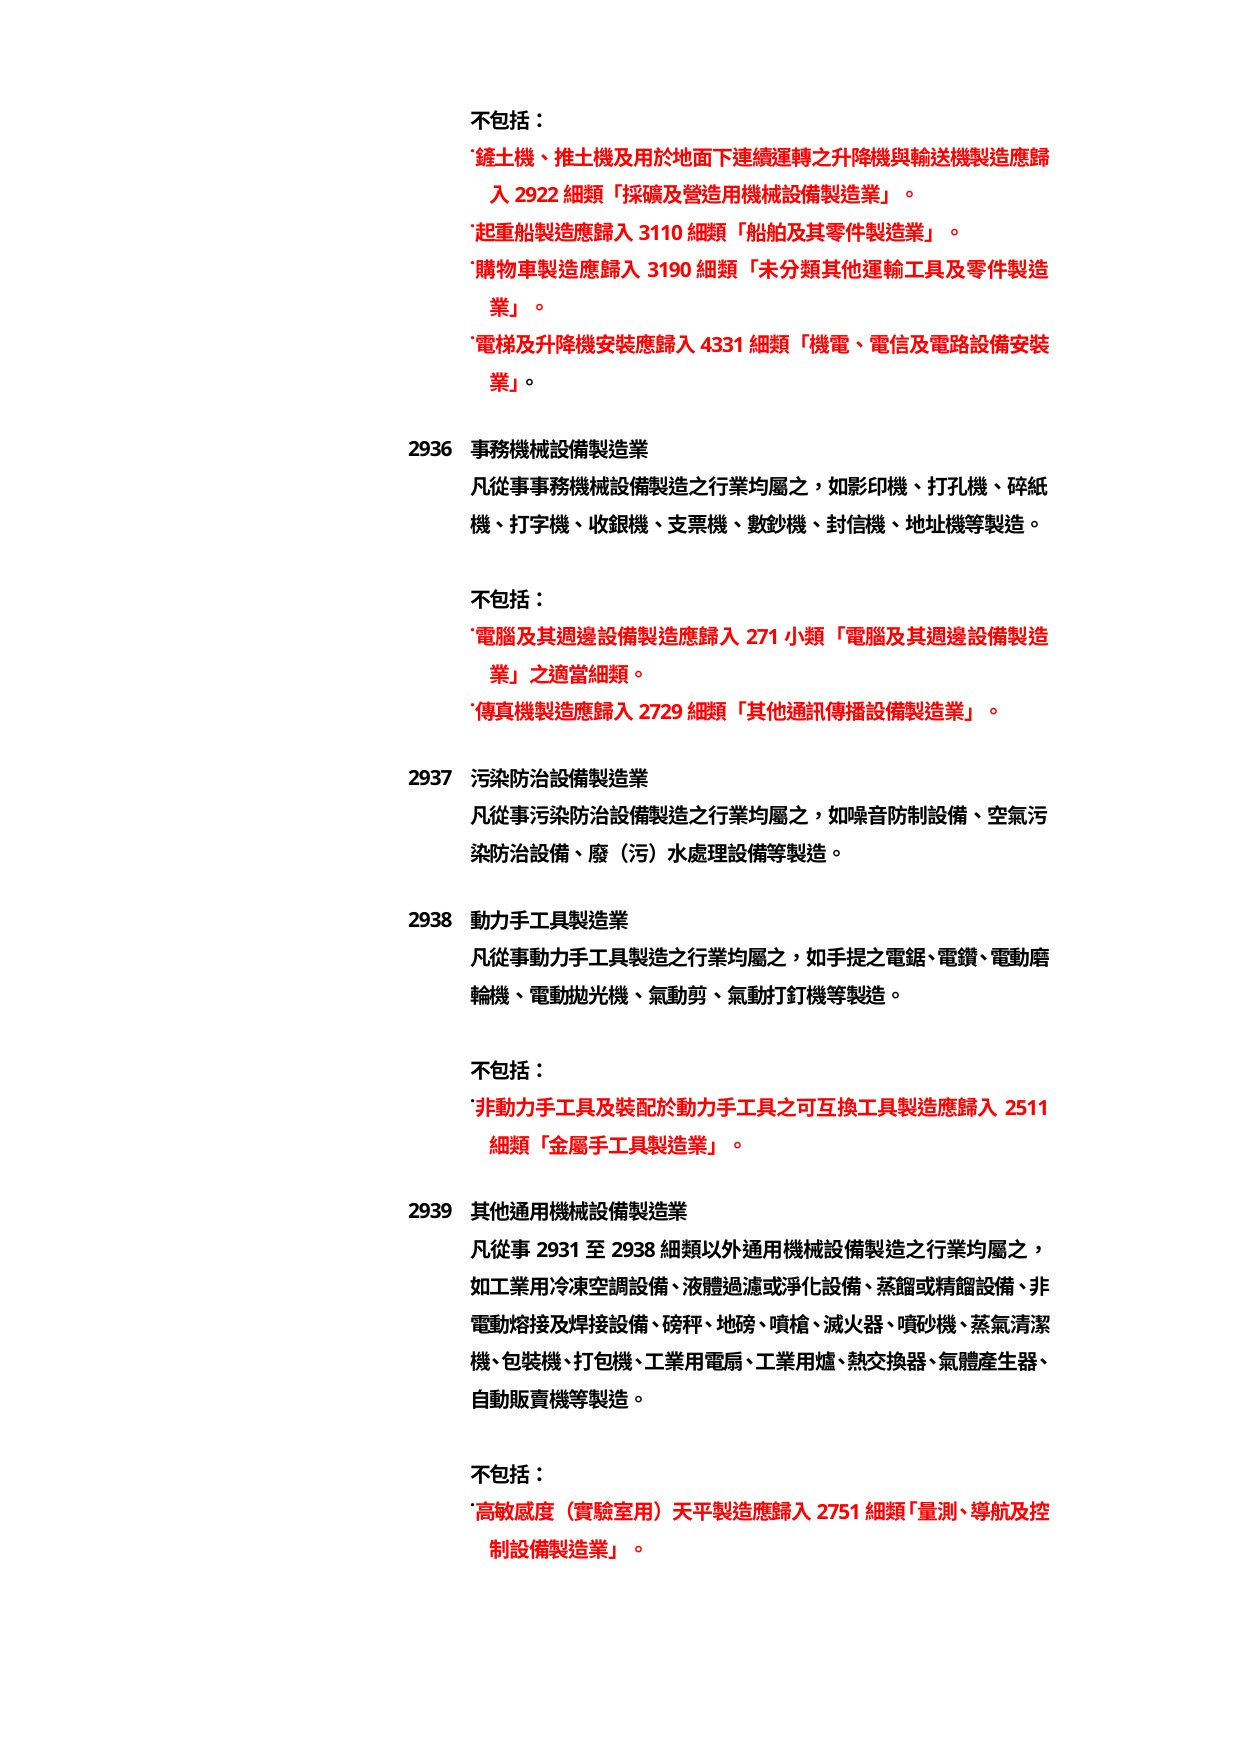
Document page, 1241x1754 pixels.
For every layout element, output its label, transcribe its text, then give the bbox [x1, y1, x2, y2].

table_cell [335, 1192, 394, 1567]
table_cell [467, 729, 1053, 758]
table_cell 污染防治設備製造業 凡從事污染防治設備製造之行業均屬之，如噪音防制設備、空氣污染防治設備、廢（污）水處理設備等製造。 [467, 759, 1053, 871]
table_cell [276, 900, 335, 1163]
table_cell [335, 429, 394, 729]
table_cell [217, 759, 276, 871]
table_cell 其他通用機械設備製造業 凡從事2931至2938細類以外通用機械設備製造之行業均屬之，如工業用冷凍空調設備、液體過濾或淨化設備、蒸餾或精餾設備、非電動熔接及焊接設備、磅秤、地磅、噴槍、滅火器、噴砂機、蒸氣清潔機、包裝機、打包機、工業用電扇、工業用爐、熱交換器、氣體產生器、自動販賣機等製造。 不包括： ˙高敏感度（實驗室用）天平製造應歸入2751細類「量測、導航及控制設備製造業」。 [467, 1192, 1053, 1567]
table_cell [217, 1192, 276, 1567]
table_cell [217, 1163, 276, 1192]
table_cell 不包括： ˙鏟土機、推土機及用於地面下連續運轉之升降機與輸送機製造應歸入2922細類「採礦及營造用機械設備製造業」。 ˙起重船製造應歸入3110細類「船舶及其零件製造業」。 ˙購物車製造應歸入3190細類「未分類其他運輸工具及零件製造業」。 ˙電梯及升降機安裝應歸入4331細類「機電、電信及電路設備安裝業」。 [467, 63, 1053, 400]
table_cell 事務機械設備製造業 凡從事事務機械設備製造之行業均屬之，如影印機、打孔機、碎紙機、打字機、收銀機、支票機、數鈔機、封信機、地址機等製造。 不包括： ˙電腦及其週邊設備製造應歸入271小類「電腦及其週邊設備製造業」之適當細類。 ˙傳真機製造應歸入2729細類「其他通訊傳播設備製造業」。 [467, 429, 1053, 729]
table_cell [335, 400, 394, 429]
table_cell [276, 429, 335, 729]
table_cell [217, 729, 276, 758]
table_cell [276, 63, 335, 400]
table_cell [276, 400, 335, 429]
table_cell [394, 400, 467, 429]
table_cell 2937 [394, 759, 467, 871]
table_cell [335, 1163, 394, 1192]
table_cell [335, 759, 394, 871]
table_cell [276, 759, 335, 871]
table_cell [217, 400, 276, 429]
table_cell [276, 1192, 335, 1567]
table_cell [276, 871, 335, 900]
table_cell [335, 729, 394, 758]
table_cell 2939 [394, 1192, 467, 1567]
table_cell [467, 1163, 1053, 1192]
table_cell [276, 1163, 335, 1192]
table_cell [394, 63, 467, 400]
table_cell [217, 871, 276, 900]
table_cell [467, 871, 1053, 900]
table_cell [335, 871, 394, 900]
table_cell [467, 400, 1053, 429]
table_cell [394, 871, 467, 900]
table_cell [217, 63, 276, 400]
table_cell [276, 729, 335, 758]
table_cell [217, 429, 276, 729]
table_cell [394, 729, 467, 758]
table_cell [217, 900, 276, 1163]
table_cell 2936 [394, 429, 467, 729]
table_cell [335, 63, 394, 400]
table_cell 2938 [394, 900, 467, 1163]
table_cell 動力手工具製造業 凡從事動力手工具製造之行業均屬之，如手提之電鋸、電鑽、電動磨輪機、電動拋光機、氣動剪、氣動打釘機等製造。 不包括： ˙非動力手工具及裝配於動力手工具之可互換工具製造應歸入2511細類「金屬手工具製造業」。 [467, 900, 1053, 1163]
table_cell [394, 1163, 467, 1192]
table_cell [335, 900, 394, 1163]
